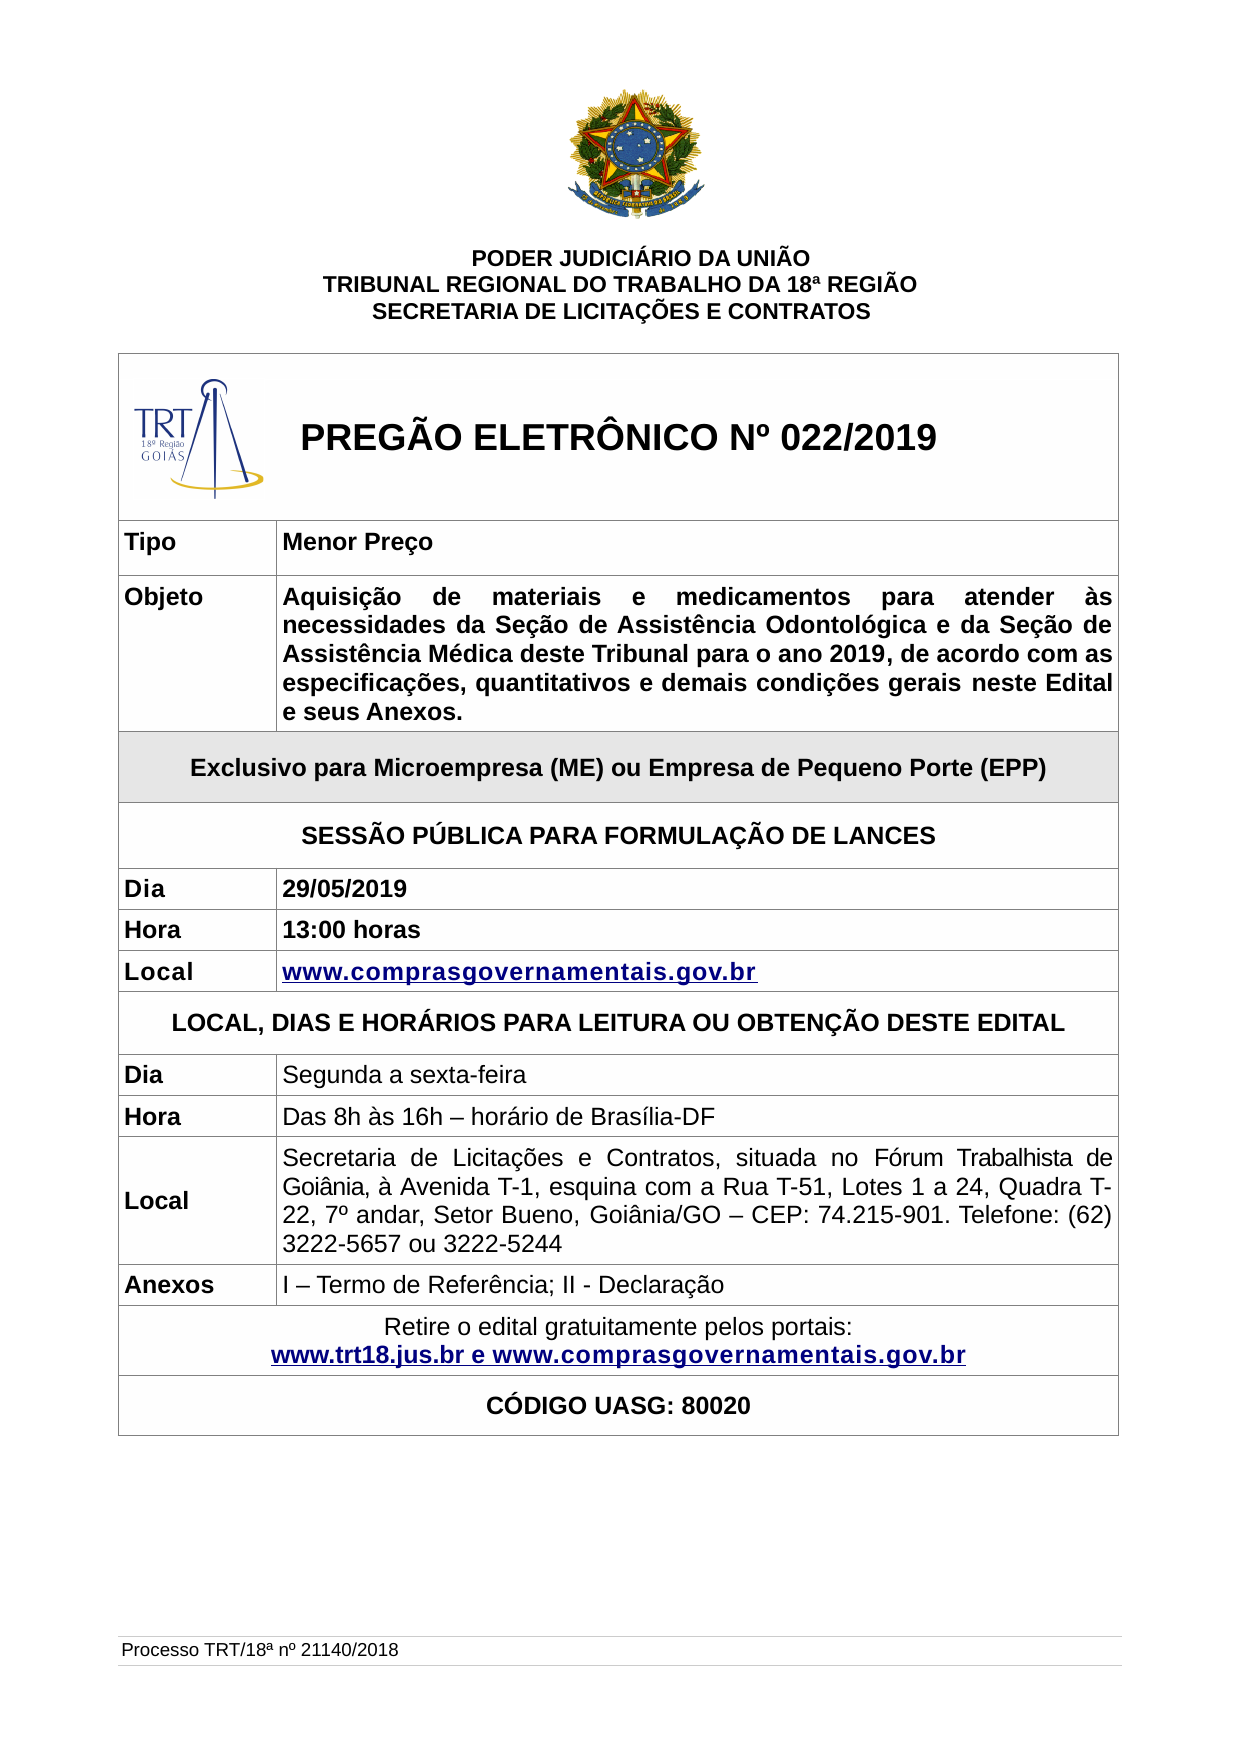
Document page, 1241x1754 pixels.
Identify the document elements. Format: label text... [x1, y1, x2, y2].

table_cell Aquisição de materiais e medicamentos para atender às necessidades da Seção de Assistência Odontológica e da Seção de Assistência Médica deste Tribunal para o ano 2019, de acordo com as especificações, quantitativos e demais condições gerais neste Edital e seus Anexos. [277, 576, 1118, 731]
table_cell Tipo [119, 521, 276, 575]
picture [134, 379, 264, 499]
table_header [119, 354, 1118, 379]
table_cell CÓDIGO UASG: 80020 [119, 1376, 1118, 1435]
table_cell Menor Preço [277, 521, 1118, 575]
table_cell Exclusivo para Microempresa (ME) ou Empresa de Pequeno Porte (EPP) [119, 732, 1118, 802]
table_cell Dia [119, 1055, 276, 1095]
table_cell Segunda a sexta-feira [277, 1055, 1118, 1095]
table_cell SESSÃO PÚBLICA PARA FORMULAÇÃO DE LANCES [119, 803, 1118, 867]
table_cell Local [119, 1137, 276, 1263]
table_cell Secretaria de Licitações e Contratos, situada no Fórum Trabalhista de Goiânia, à Avenida T-1, esquina com a Rua T-51, Lotes 1 a 24, Quadra T-22, 7º andar, Setor Bueno, Goiânia/GO – CEP: 74.215-901. Telefone: (62) 3222-5657 ou 3222-5244 [277, 1137, 1118, 1263]
table_cell LOCAL, DIAS E HORÁRIOS PARA LEITURA OU OBTENÇÃO DESTE EDITAL [119, 992, 1118, 1053]
table_cell Retire o edital gratuitamente pelos portais: www.trt18.jus.br e www.comprasgovernamentais.gov.br [119, 1306, 1118, 1375]
table_header PREGÃO ELETRÔNICO Nº 022/2019 [119, 380, 1118, 520]
text TRIBUNAL REGIONAL DO TRABALHO DA 18ª REGIÃO [116, 271, 1124, 298]
table_cell Dia [119, 869, 276, 909]
text PODER JUDICIÁRIO DA UNIÃO [160, 245, 1122, 271]
table_cell Hora [119, 1096, 276, 1136]
table_cell Objeto [119, 576, 276, 731]
table_cell 13:00 horas [277, 910, 1118, 950]
table_cell Hora [119, 910, 276, 950]
table_cell 29/05/2019 [277, 869, 1118, 909]
table_cell I – Termo de Referência; II - Declaração [277, 1265, 1118, 1305]
table_cell Anexos [119, 1265, 276, 1305]
table_cell www.comprasgovernamentais.gov.br [277, 951, 1118, 991]
table_cell Local [119, 951, 276, 991]
text SECRETARIA DE LICITAÇÕES E CONTRATOS [118, 298, 1124, 324]
table_cell Das 8h às 16h – horário de Brasília-DF [277, 1096, 1118, 1136]
